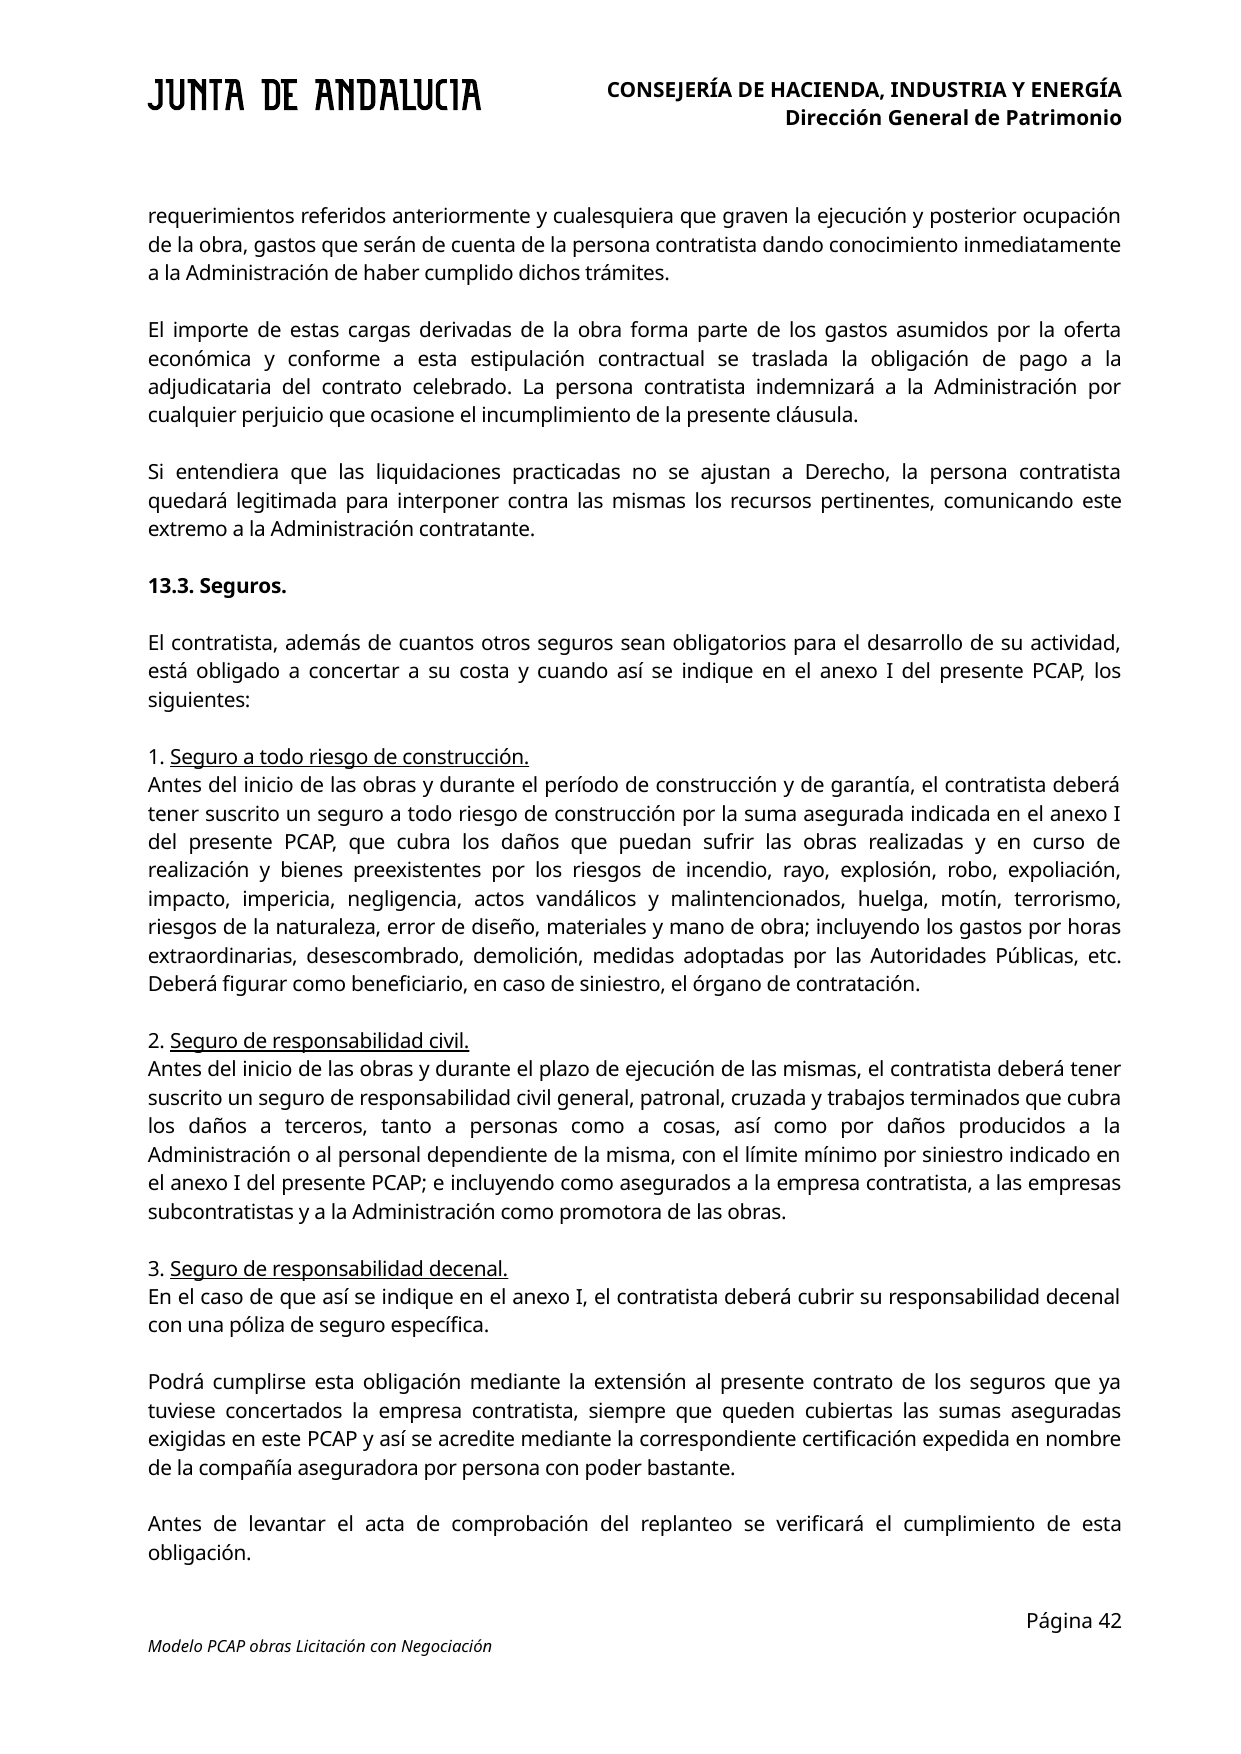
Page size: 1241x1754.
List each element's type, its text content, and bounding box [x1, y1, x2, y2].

text Podrá cumplirse esta obligación mediante la extensión al presente contrato de los seguros que ya tuviese concertados la empresa contratista, siempre que queden cubiertas las sumas aseguradas exigidas en este PCAP y así se acredite mediante la correspondiente certificación expedida en nombre de la compañía aseguradora por persona con poder bastante. [148, 1367, 1122, 1481]
text En el caso de que así se indique en el anexo I, el contratista deberá cubrir su responsabilidad decenal con una póliza de seguro específica. [148, 1282, 1122, 1339]
text Antes de levantar el acta de comprobación del replanteo se verificará el cumplimiento de esta obligación. [148, 1509, 1122, 1566]
text 3. Seguro de responsabilidad decenal. [148, 1254, 1122, 1282]
text El contratista, además de cuantos otros seguros sean obligatorios para el desarrollo de su actividad, está obligado a concertar a su costa y cuando así se indique en el anexo I del presente PCAP, los siguientes: [148, 628, 1122, 713]
text El importe de estas cargas derivadas de la obra forma parte de los gastos asumidos por la oferta económica y conforme a esta estipulación contractual se traslada la obligación de pago a la adjudicataria del contrato celebrado. La persona contratista indemnizará a la Administración por cualquier perjuicio que ocasione el incumplimiento de la presente cláusula. [148, 315, 1122, 429]
text 2. Seguro de responsabilidad civil. [148, 1026, 1122, 1054]
text Si entendiera que las liquidaciones practicadas no se ajustan a Derecho, la persona contratista quedará legitimada para interponer contra las mismas los recursos pertinentes, comunicando este extremo a la Administración contratante. [148, 457, 1122, 543]
text Antes del inicio de las obras y durante el período de construcción y de garantía, el contratista deberá tener suscrito un seguro a todo riesgo de construcción por la suma asegurada indicada en el anexo I del presente PCAP, que cubra los daños que puedan sufrir las obras realizadas y en curso de realización y bienes preexistentes por los riesgos de incendio, rayo, explosión, robo, expoliación, impacto, impericia, negligencia, actos vandálicos y malintencionados, huelga, motín, terrorismo, riesgos de la naturaleza, error de diseño, materiales y mano de obra; incluyendo los gastos por horas extraordinarias, desescombrado, demolición, medidas adoptadas por las Autoridades Públicas, etc. Deberá figurar como beneficiario, en caso de siniestro, el órgano de contratación. [148, 770, 1122, 998]
text requerimientos referidos anteriormente y cualesquiera que graven la ejecución y posterior ocupación de la obra, gastos que serán de cuenta de la persona contratista dando conocimiento inmediatamente a la Administración de haber cumplido dichos trámites. [148, 201, 1122, 287]
text 13.3. Seguros. [148, 571, 1122, 599]
text 1. Seguro a todo riesgo de construcción. [148, 742, 1122, 770]
text Antes del inicio de las obras y durante el plazo de ejecución de las mismas, el contratista deberá tener suscrito un seguro de responsabilidad civil general, patronal, cruzada y trabajos terminados que cubra los daños a terceros, tanto a personas como a cosas, así como por daños producidos a la Administración o al personal dependiente de la misma, con el límite mínimo por siniestro indicado en el anexo I del presente PCAP; e incluyendo como asegurados a la empresa contratista, a las empresas subcontratistas y a la Administración como promotora de las obras. [148, 1054, 1122, 1225]
